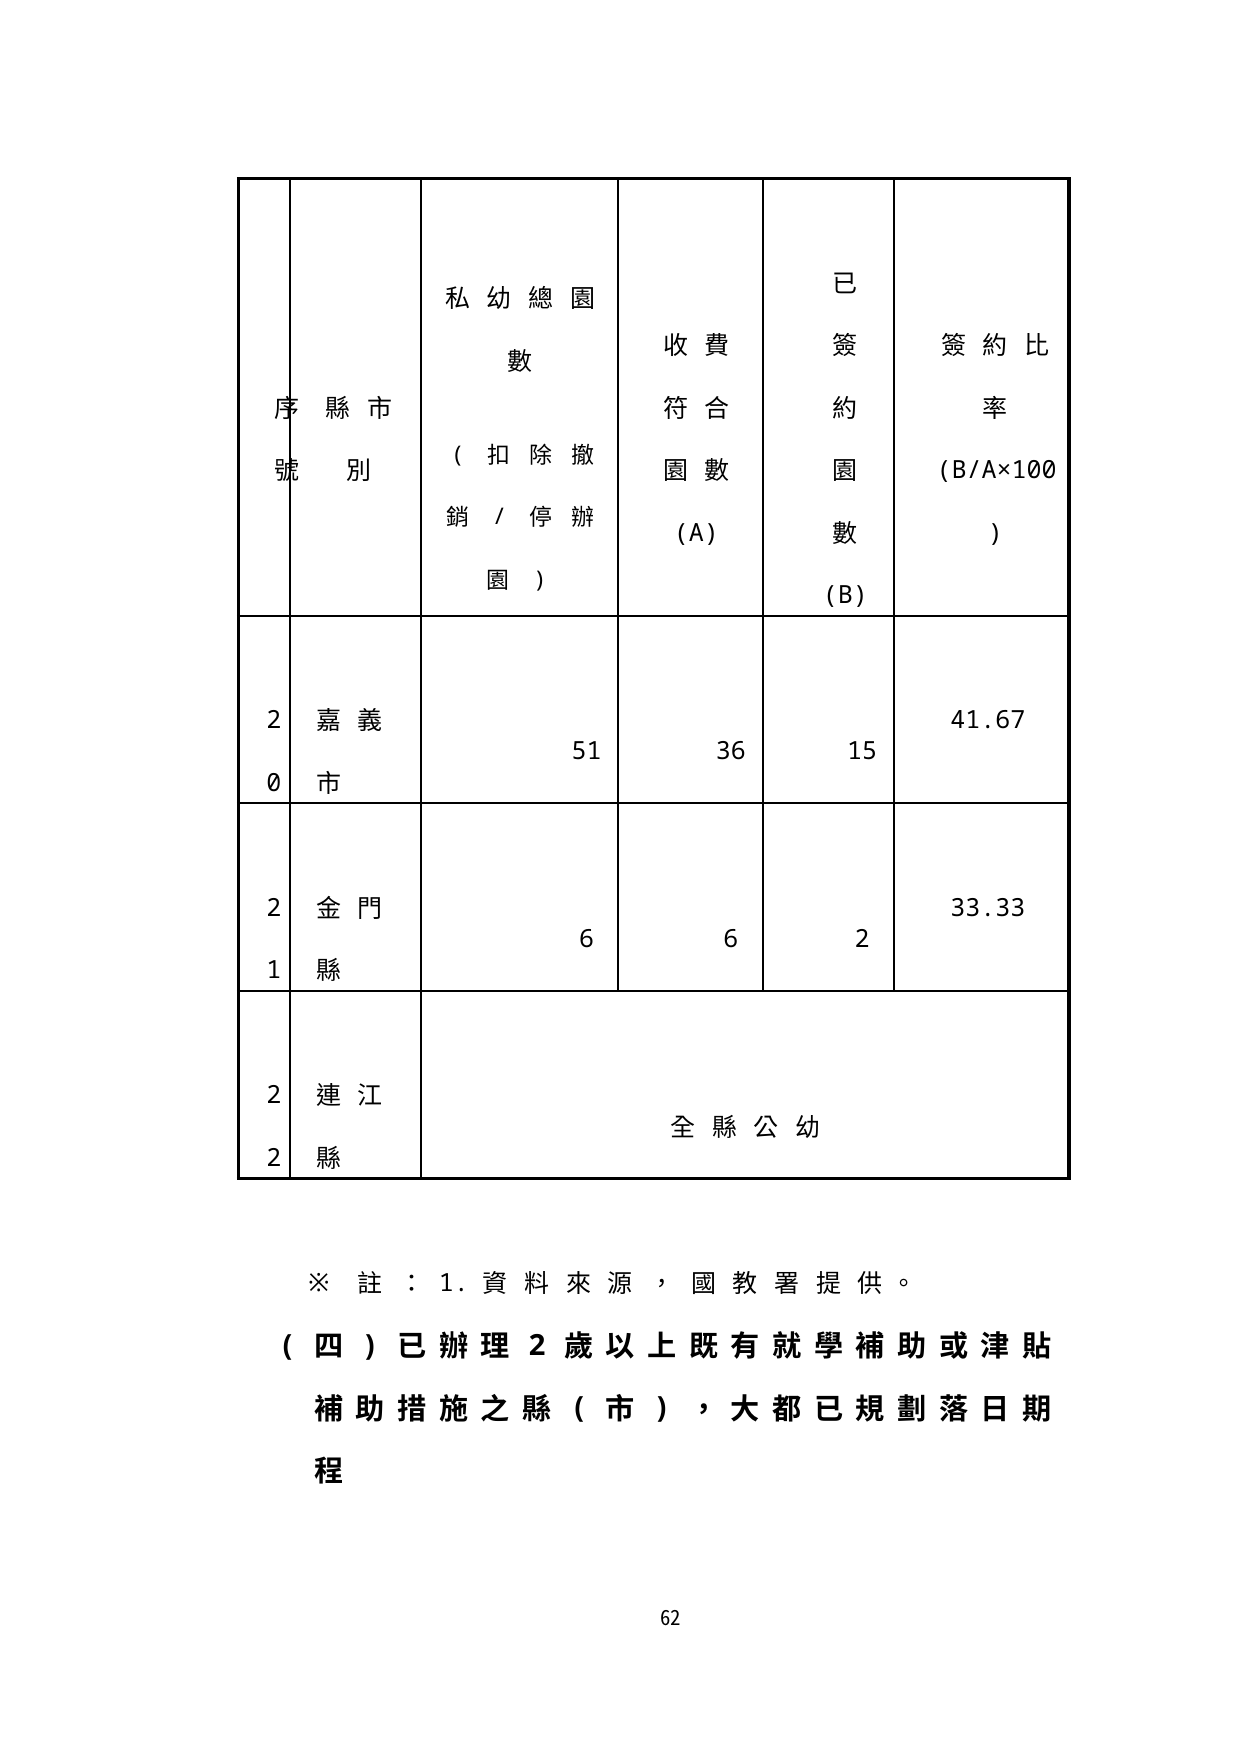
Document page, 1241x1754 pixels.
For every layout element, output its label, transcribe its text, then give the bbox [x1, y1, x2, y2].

table_cell 連江縣 [291, 992, 420, 1177]
table_header 縣市別 [291, 180, 420, 615]
table_cell 6 [422, 804, 617, 990]
table_cell 2 [764, 804, 893, 990]
table_cell 15 [764, 617, 893, 802]
table_cell 金門縣 [291, 804, 420, 990]
text (四)已辦理2歲以上既有就學補助或津貼補助措施之縣(市)，大都已規劃落日期程 [242, 1302, 1058, 1490]
table_header 簽約比率 (B/A×100) [895, 180, 1067, 615]
table_cell 33.33 [895, 804, 1067, 990]
table_cell 20 [240, 617, 289, 802]
table_header 已簽約園數(B) [764, 180, 893, 615]
text ※註：1.資料來源，國教署提供。 [183, 1240, 1058, 1302]
table_cell 51 [422, 617, 617, 802]
table_cell 21 [240, 804, 289, 990]
table_header 收費符合園數(A) [619, 180, 762, 615]
table_header 私幼總園數 (扣除撤銷/停辦園) [422, 180, 617, 615]
table_cell 嘉義市 [291, 617, 420, 802]
table_cell 22 [240, 992, 289, 1177]
table_cell 36 [619, 617, 762, 802]
table_cell 6 [619, 804, 762, 990]
table_cell 全縣公幼 [422, 992, 1067, 1177]
table_cell 41.67 [895, 617, 1067, 802]
table_header 序號 [240, 180, 289, 615]
